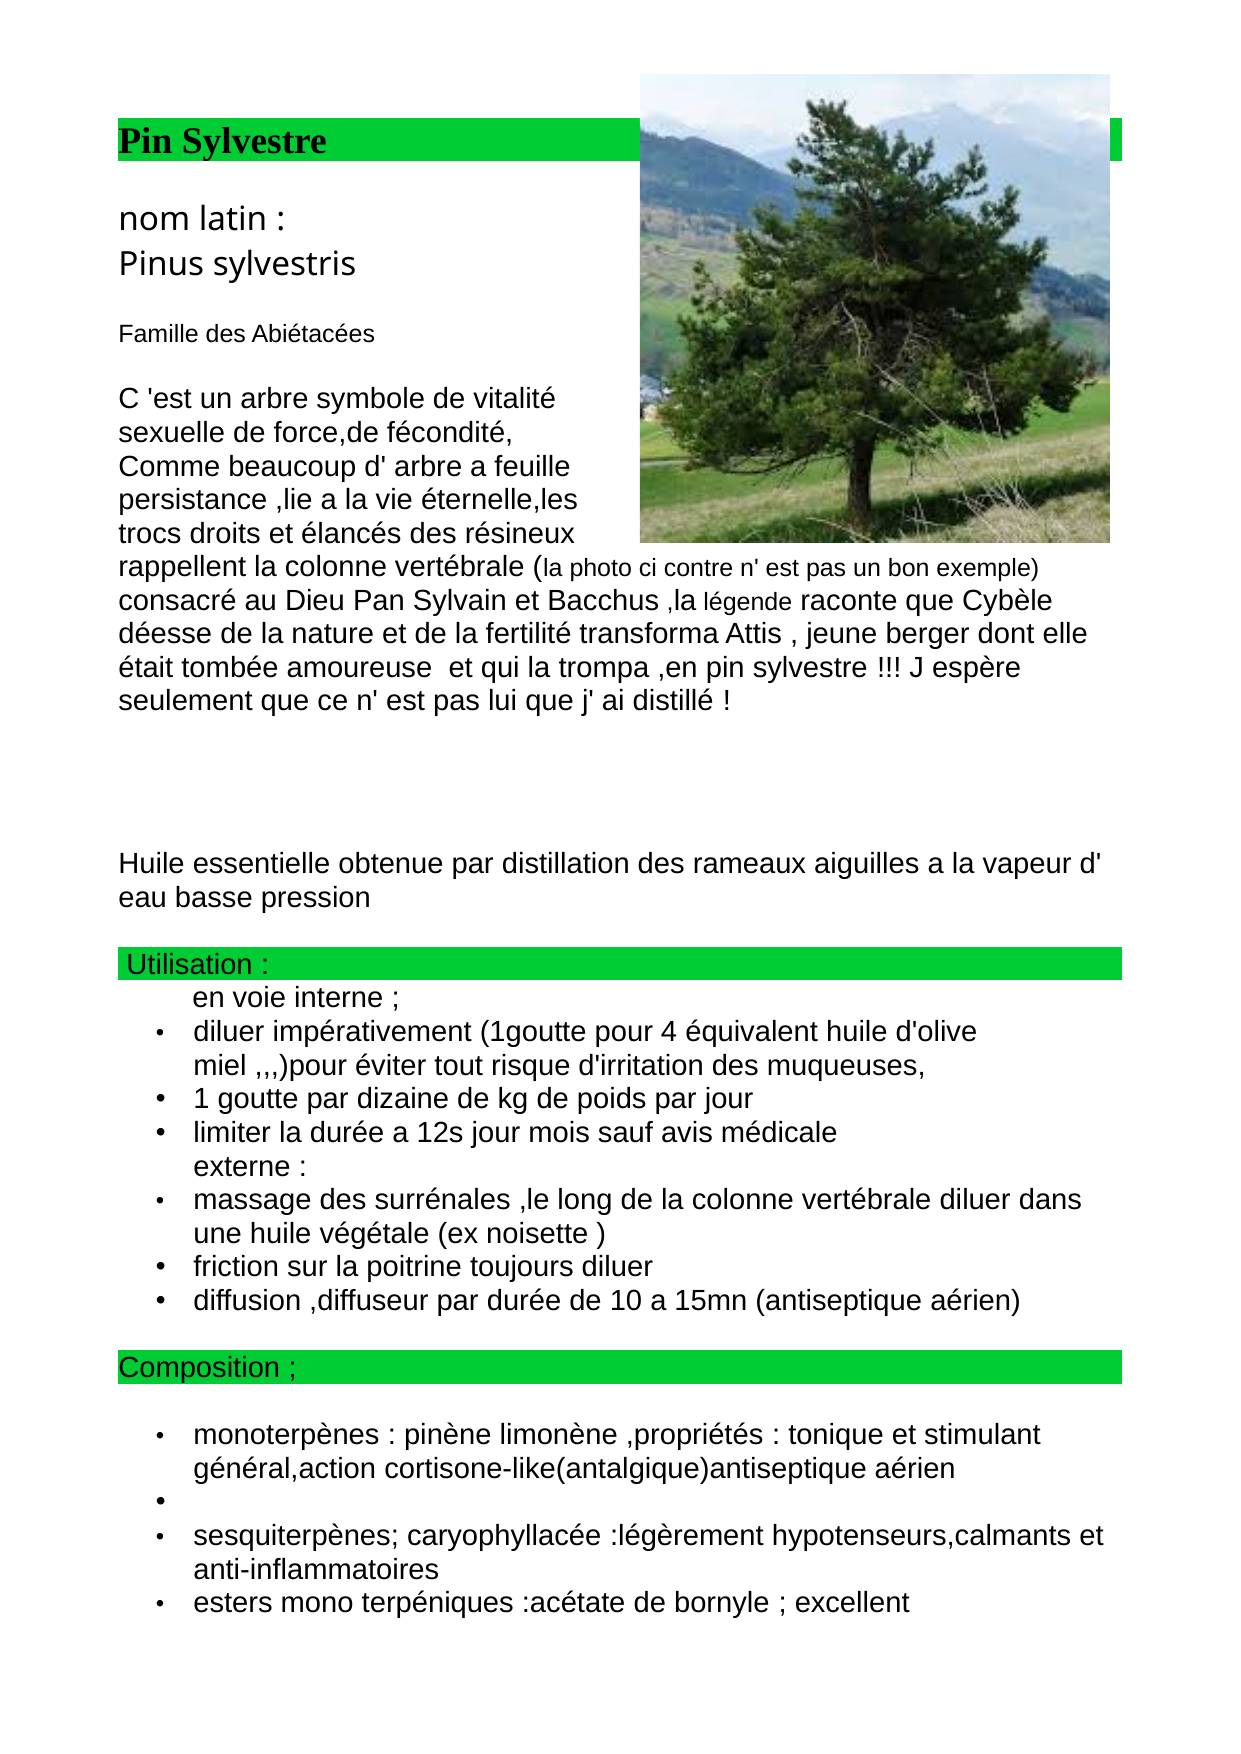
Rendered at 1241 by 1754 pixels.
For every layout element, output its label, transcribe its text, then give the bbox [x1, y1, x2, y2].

list esters mono terpéniques :acétate de bornyle ; excellent [156, 1585, 1122, 1619]
text en voie interne ; [192, 980, 1122, 1014]
picture [639, 74, 1110, 543]
list monoterpènes : pinène limonène ,propriétés : tonique et stimulant général,action cortisone-like(antalgique)antiseptique aérien [156, 1417, 1122, 1484]
text [1110, 195, 1122, 240]
text Comme beaucoup d' arbre a feuille persistance ,lie a la vie éternelle,les trocs droits et élancés des résineux rappellent la colonne vertébrale (la photo ci contre n' est pas un bon exemple) [118, 448, 1122, 583]
text Pin Sylvestre [118, 118, 639, 161]
text Utilisation : [118, 947, 1122, 980]
list 1 goutte par dizaine de kg de poids par jour [156, 1081, 1122, 1115]
text Huile essentielle obtenue par distillation des rameaux aiguilles a la vapeur d' eau basse pression [118, 846, 1122, 913]
list diluer impérativement (1goutte pour 4 équivalent huile d'olive miel ,,,)pour éviter tout risque d'irritation des muqueuses, [156, 1014, 1122, 1081]
list externe : [156, 1148, 1122, 1182]
list limiter la durée a 12s jour mois sauf avis médicale [156, 1115, 1122, 1148]
text Composition ; [118, 1350, 1122, 1384]
list diffusion ,diffuseur par durée de 10 a 15mn (antiseptique aérien) [156, 1283, 1122, 1317]
text Pinus sylvestris [118, 240, 639, 286]
text Famille des Abiétacées [118, 319, 639, 348]
list massage des surrénales ,le long de la colonne vertébrale diluer dans une huile végétale (ex noisette ) [156, 1182, 1122, 1249]
list friction sur la poitrine toujours diluer [156, 1249, 1122, 1283]
text nom latin : [118, 195, 639, 240]
text C 'est un arbre symbole de vitalité sexuelle de force,de fécondité, [118, 381, 639, 448]
text [1110, 118, 1122, 161]
text [1110, 240, 1122, 286]
text consacré au Dieu Pan Sylvain et Bacchus ,la légende raconte que Cybèle déesse de la nature et de la fertilité transforma Attis , jeune berger dont elle était tombée amoureuse et qui la trompa ,en pin sylvestre !!! J espère seulement que ce n' est pas lui que j' ai distillé ! [118, 583, 1122, 717]
list sesquiterpènes; caryophyllacée :légèrement hypotenseurs,calmants et anti-inflammatoires [156, 1518, 1122, 1585]
